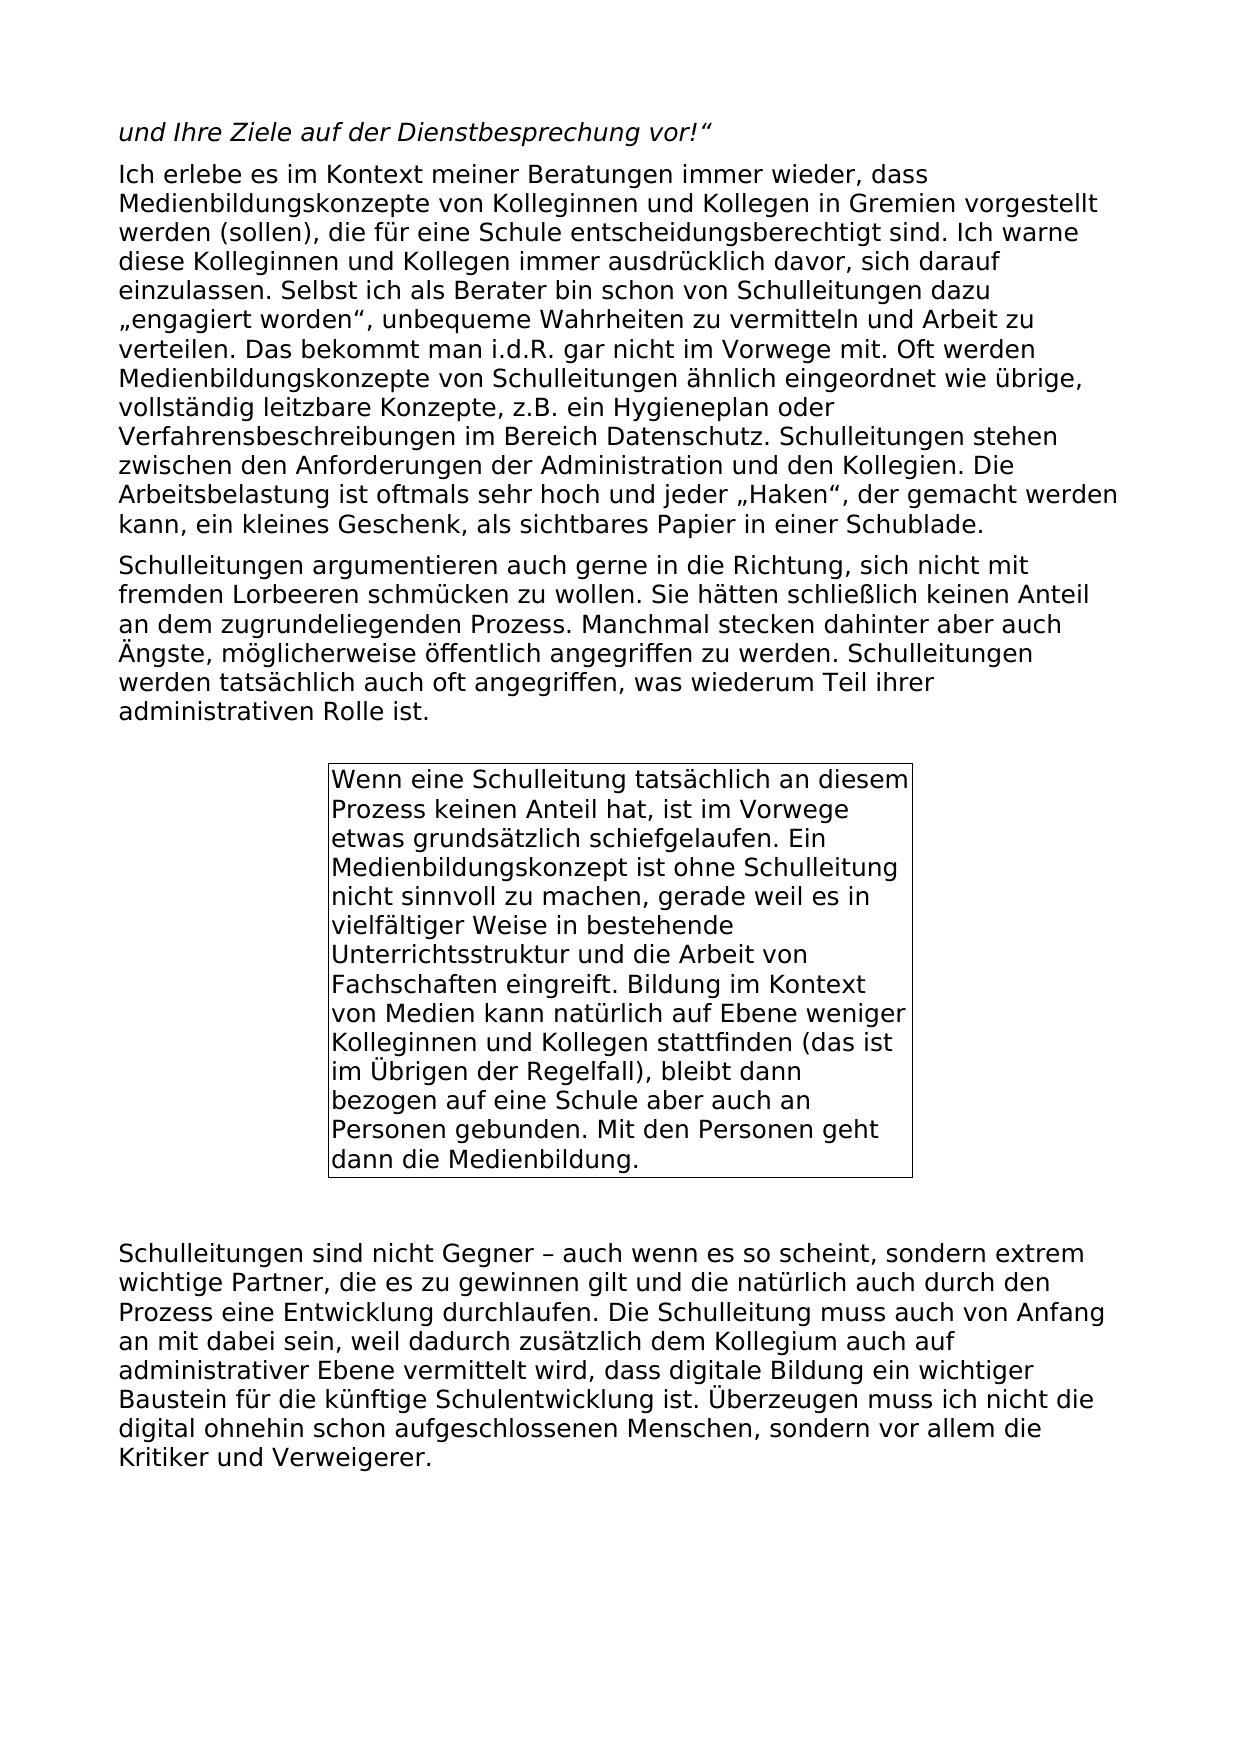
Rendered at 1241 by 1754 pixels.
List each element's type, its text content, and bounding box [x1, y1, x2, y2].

text und Ihre Ziele auf der Dienstbesprechung vor!“ [118, 118, 1122, 147]
text Ich erlebe es im Kontext meiner Beratungen immer wieder, dass Medienbildungskonzepte von Kolleginnen und Kollegen in Gremien vorgestellt werden (sollen), die für eine Schule entscheidungsberechtigt sind. Ich warne diese Kolleginnen und Kollegen immer ausdrücklich davor, sich darauf einzulassen. Selbst ich als Berater bin schon von Schulleitungen dazu „engagiert worden“, unbequeme Wahrheiten zu vermitteln und Arbeit zu verteilen. Das bekommt man i.d.R. gar nicht im Vorwege mit. Oft werden Medienbildungskonzepte von Schulleitungen ähnlich eingeordnet wie übrige, vollständig leitzbare Konzepte, z.B. ein Hygieneplan oder Verfahrensbeschreibungen im Bereich Datenschutz. Schulleitungen stehen zwischen den Anforderungen der Administration und den Kollegien. Die Arbeitsbelastung ist oftmals sehr hoch und jeder „Haken“, der gemacht werden kann, ein kleines Geschenk, als sichtbares Papier in einer Schublade. [118, 160, 1122, 539]
text Schulleitungen argumentieren auch gerne in die Richtung, sich nicht mit fremden Lorbeeren schmücken zu wollen. Sie hätten schließlich keinen Anteil an dem zugrundeliegenden Prozess. Manchmal stecken dahinter aber auch Ängste, möglicherweise öffentlich angegriffen zu werden. Schulleitungen werden tatsächlich auch oft angegriffen, was wiederum Teil ihrer administrativen Rolle ist. [118, 551, 1122, 726]
table_header Wenn eine Schulleitung tatsächlich an diesem Prozess keinen Anteil hat, ist im Vorwege etwas grundsätzlich schiefgelaufen. Ein Medienbildungskonzept ist ohne Schulleitung nicht sinnvoll zu machen, gerade weil es in vielfältiger Weise in bestehende Unterrichtsstruktur und die Arbeit von Fachschaften eingreift. Bildung im Kontext von Medien kann natürlich auf Ebene weniger Kolleginnen und Kollegen stattfinden (das ist im Übrigen der Regelfall), bleibt dann bezogen auf eine Schule aber auch an Personen gebunden. Mit den Personen geht dann die Medienbildung. [329, 764, 912, 1177]
text Schulleitungen sind nicht Gegner – auch wenn es so scheint, sondern extrem wichtige Partner, die es zu gewinnen gilt und die natürlich auch durch den Prozess eine Entwicklung durchlaufen. Die Schulleitung muss auch von Anfang an mit dabei sein, weil dadurch zusätzlich dem Kollegium auch auf administrativer Ebene vermittelt wird, dass digitale Bildung ein wichtiger Baustein für die künftige Schulentwicklung ist. Überzeugen muss ich nicht die digital ohnehin schon aufgeschlossenen Menschen, sondern vor allem die Kritiker und Verweigerer. [118, 1239, 1122, 1473]
